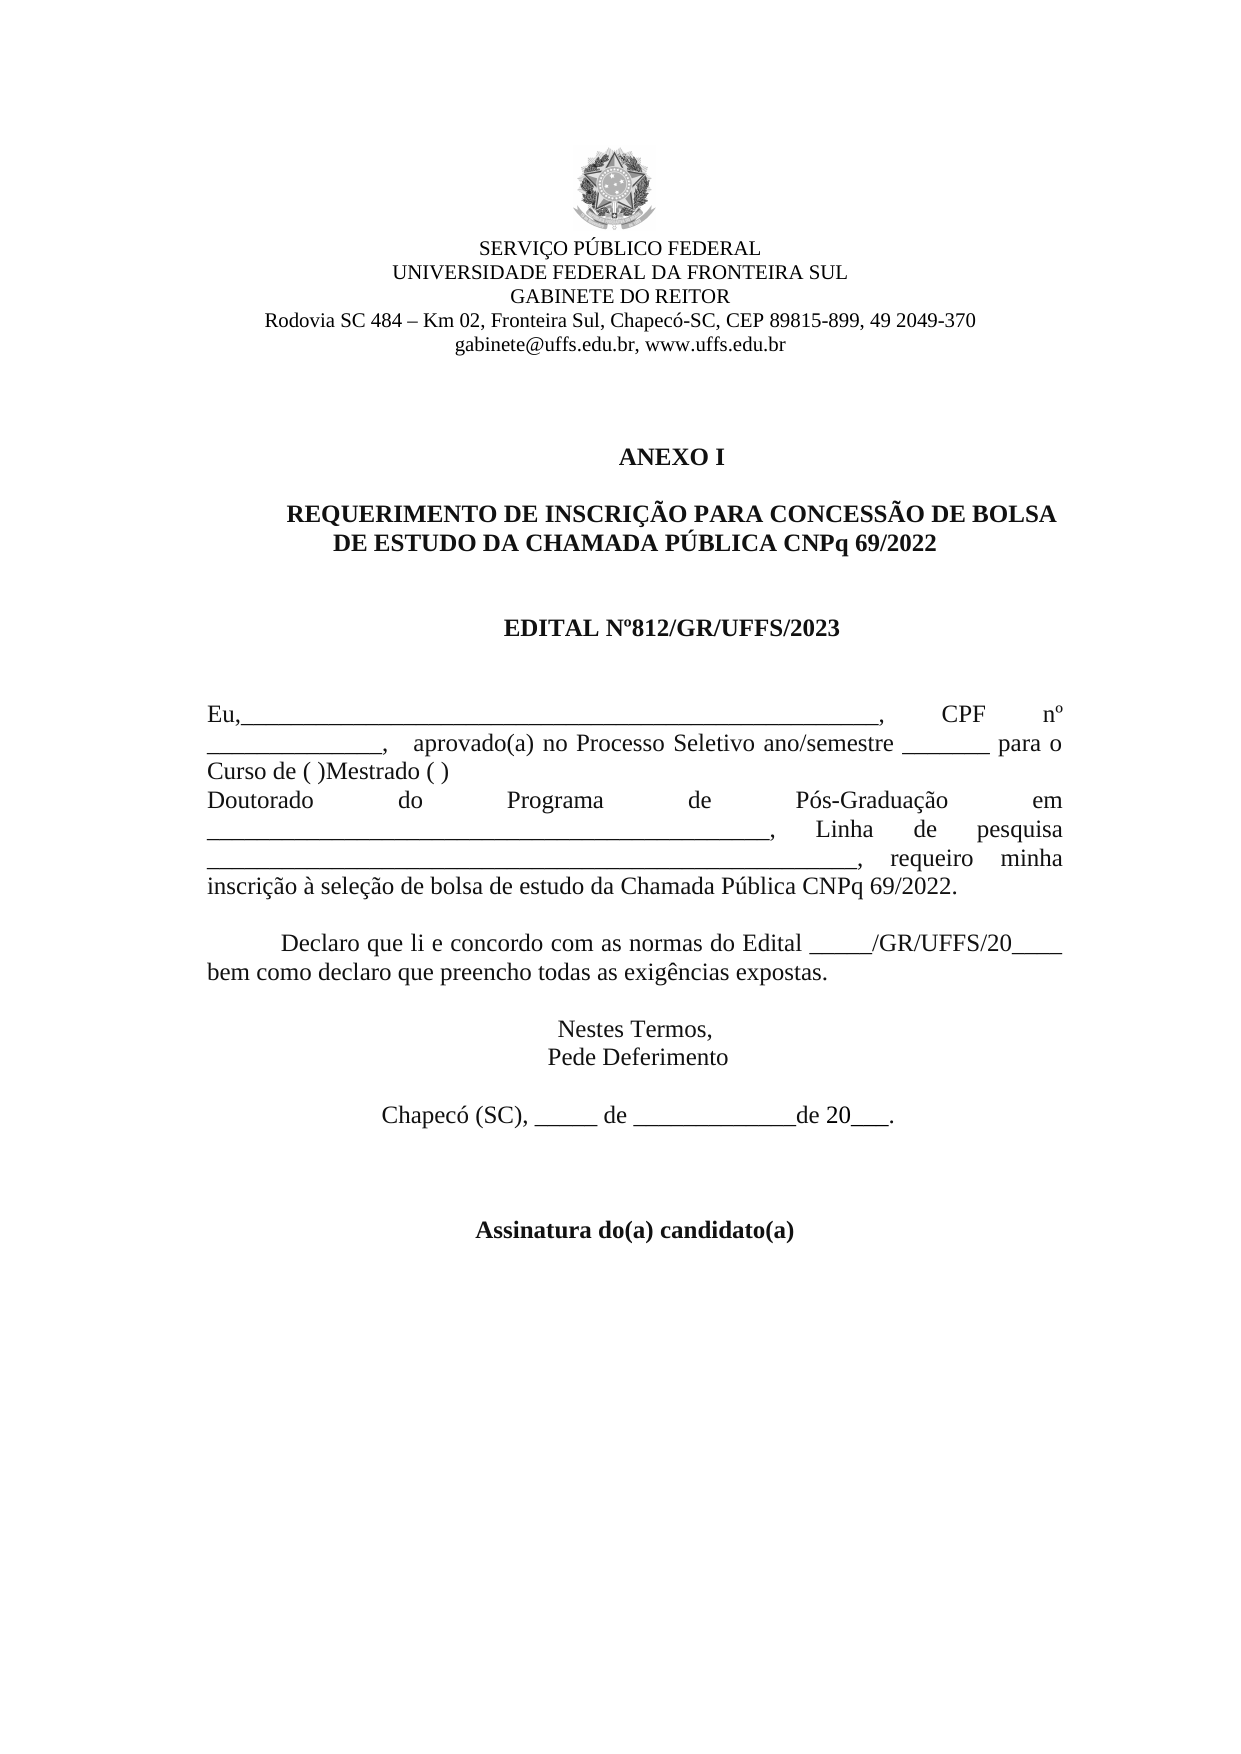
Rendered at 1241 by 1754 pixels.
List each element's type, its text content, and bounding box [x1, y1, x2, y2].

text EDITAL Nº812/GR/UFFS/2023 [207, 613, 1063, 641]
text ANEXO I [207, 442, 1063, 471]
text Declaro que li e concordo com as normas do Edital _____/GR/UFFS/20____ bem como declaro que preencho todas as exigências expostas. [207, 928, 1063, 986]
text Pede Deferimento [207, 1042, 1063, 1071]
picture [572, 145, 657, 231]
text Chapecó (SC), _____ de _____________de 20___. [207, 1100, 1063, 1129]
text Nestes Termos, [207, 1014, 1063, 1042]
text Assinatura do(a) candidato(a) [207, 1215, 1063, 1244]
text Doutorado do Programa de Pós-Graduação em _____________________________________________, Linha de pesquisa ____________________________________________________, requeiro minha inscrição à seleção de bolsa de estudo da Chamada Pública CNPq 69/2022. [207, 785, 1063, 900]
text REQUERIMENTO DE INSCRIÇÃO PARA CONCESSÃO DE BOLSA DE ESTUDO DA CHAMADA PÚBLICA CNPq 69/2022 [207, 499, 1063, 557]
text Eu,___________________________________________________, CPF nº ______________, aprovado(a) no Processo Seletivo ano/semestre _______ para o Curso de ( )Mestrado ( ) [207, 699, 1063, 785]
